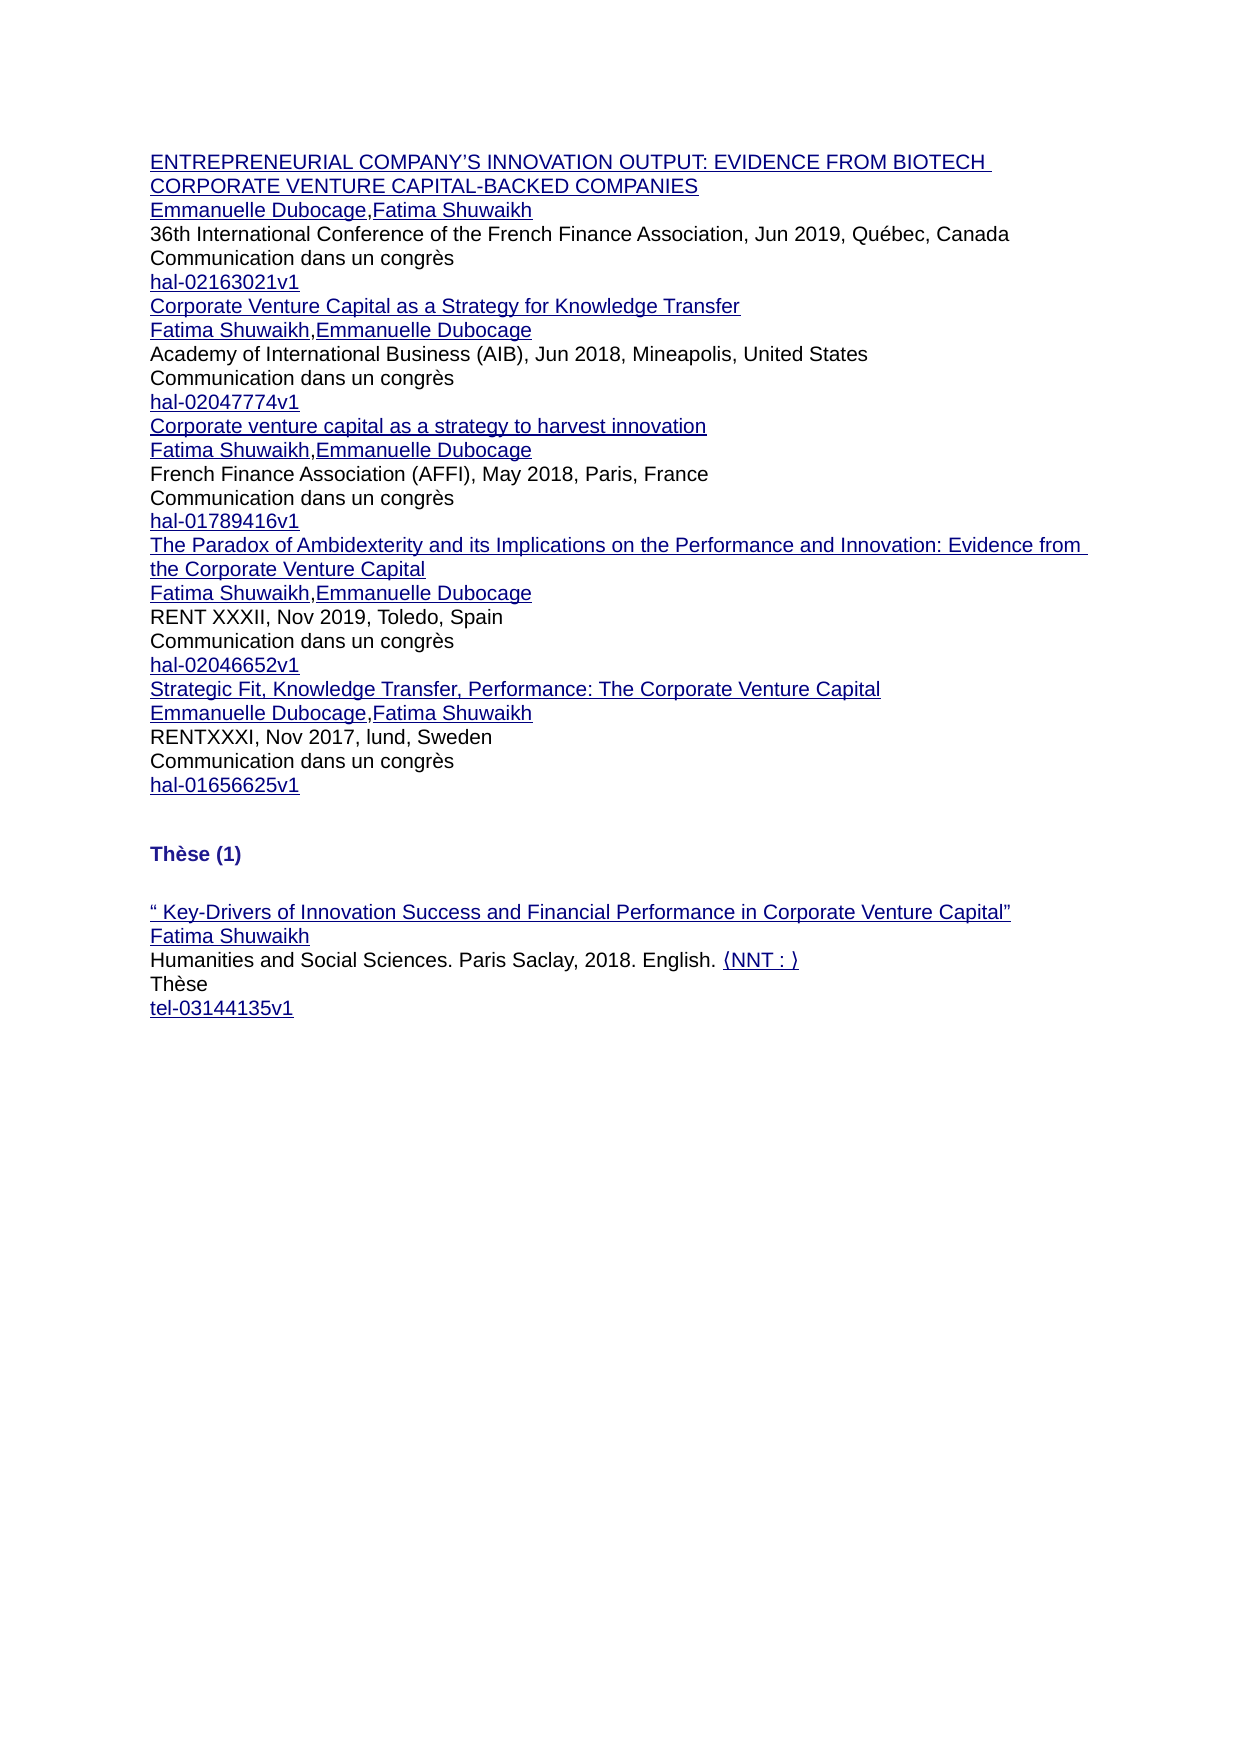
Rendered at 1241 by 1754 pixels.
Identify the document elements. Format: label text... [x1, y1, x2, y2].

table_header “ Key-Drivers of Innovation Success and Financial Performance in Corporate Venture Capital” Fatima Shuwaikh Humanities and Social Sciences. Paris Saclay, 2018. English. ⟨NNT : ⟩ Thèse tel-03144135v1 [150, 900, 1090, 1020]
subtitle Thèse (1) [150, 842, 1090, 866]
table_cell THE IMPACT OF THE ABILITY TO LEVERAGE INVESTORS’ COMPLEMENTARY RESOURCES ON ENTREPRENEURIAL COMPANY’S INNOVATION OUTPUT: EVIDENCE FROM BIOTECH CORPORATE VENTURE CAPITAL-BACKED COMPANIES Emmanuelle Dubocage,Fatima Shuwaikh 36th International Conference of the French Finance Association, Jun 2019, Québec, Canada Communication dans un congrès hal-02163021v1 [150, 150, 1090, 294]
table_cell The Paradox of Ambidexterity and its Implications on the Performance and Innovation: Evidence from the Corporate Venture Capital Fatima Shuwaikh,Emmanuelle Dubocage RENT XXXII, Nov 2019, Toledo, Spain Communication dans un congrès hal-02046652v1 [150, 533, 1090, 677]
table_cell Strategic Fit, Knowledge Transfer, Performance: The Corporate Venture Capital Emmanuelle Dubocage,Fatima Shuwaikh RENTXXXI, Nov 2017, lund, Sweden Communication dans un congrès hal-01656625v1 [150, 677, 1090, 797]
table_cell Corporate venture capital as a strategy to harvest innovation Fatima Shuwaikh,Emmanuelle Dubocage French Finance Association (AFFI), May 2018, Paris, France Communication dans un congrès hal-01789416v1 [150, 414, 1090, 533]
table_cell Corporate Venture Capital as a Strategy for Knowledge Transfer Fatima Shuwaikh,Emmanuelle Dubocage Academy of International Business (AIB), Jun 2018, Mineapolis, United States Communication dans un congrès hal-02047774v1 [150, 294, 1090, 413]
